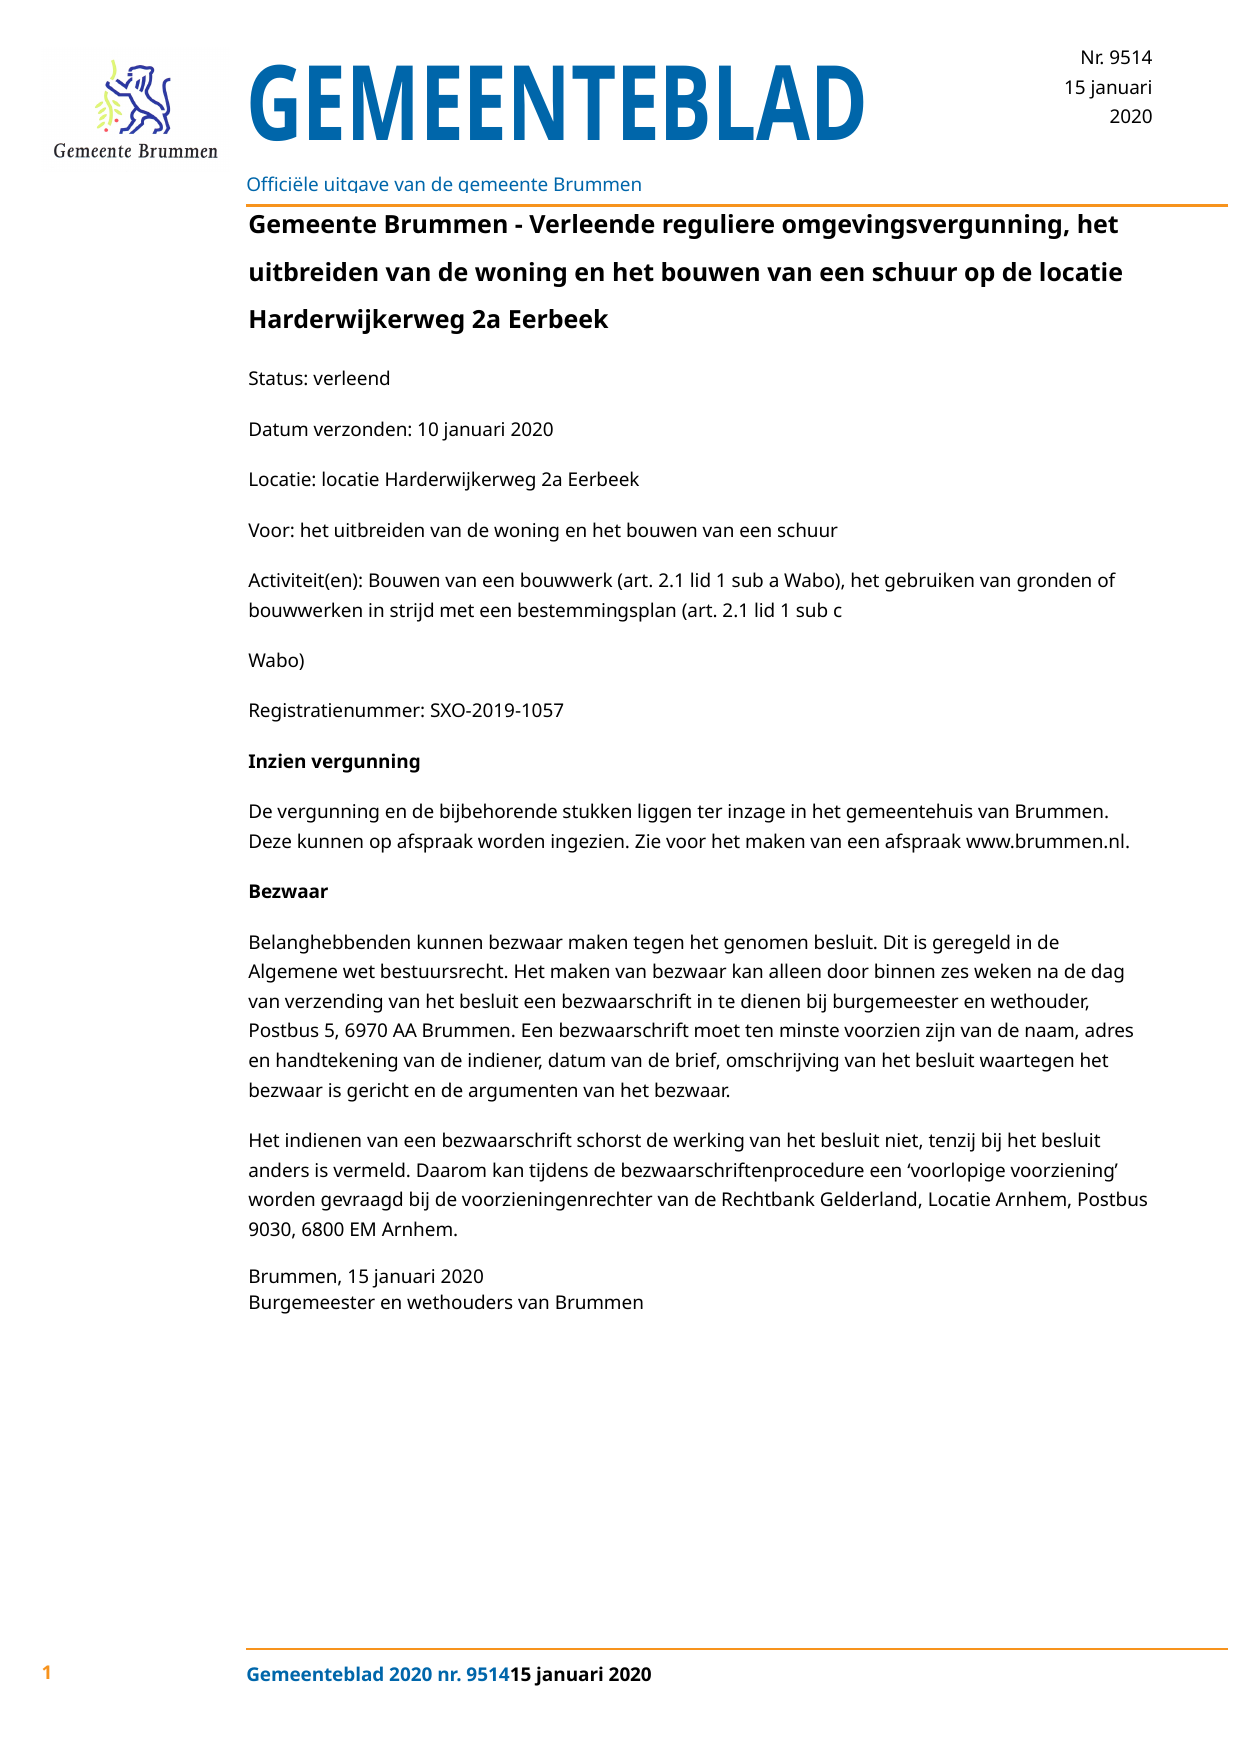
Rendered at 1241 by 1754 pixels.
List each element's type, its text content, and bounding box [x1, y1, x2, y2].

text Datum verzonden: 10 januari 2020 [248, 416, 1152, 442]
text Bezwaar [248, 878, 1152, 904]
text Voor: het uitbreiden van de woning en het bouwen van een schuur [248, 517, 1152, 542]
text Activiteit(en): Bouwen van een bouwwerk (art. 2.1 lid 1 sub a Wabo), het gebruiken van gronden of bouwwerken in strijd met een bestemmingsplan (art. 2.1 lid 1 sub c [248, 567, 1152, 622]
text Inzien vergunning [248, 748, 1152, 774]
text Brummen, 15 januari 2020 [248, 1264, 1152, 1289]
text Burgemeester en wethouders van Brummen [248, 1289, 1152, 1315]
text Status: verleend [248, 366, 1152, 391]
text De vergunning en de bijbehorende stukken liggen ter inzage in het gemeentehuis van Brummen. Deze kunnen op afspraak worden ingezien. Zie voor het maken van een afspraak www.brummen.nl. [248, 798, 1152, 854]
picture [41, 47, 231, 172]
text Het indienen van een bezwaarschrift schorst de werking van het besluit niet, tenzij bij het besluit anders is vermeld. Daarom kan tijdens de bezwaarschriftenprocedure een ‘voorlopige voorziening’ worden gevraagd bij de voorzieningenrechter van de Rechtbank Gelderland, Locatie Arnhem, Postbus 9030, 6800 EM Arnhem. [248, 1127, 1152, 1242]
text Gemeente Brummen - Verleende reguliere omgevingsvergunning, het uitbreiden van de woning en het bouwen van een schuur op de locatie Harderwijkerweg 2a Eerbeek [248, 207, 1152, 336]
text Registratienummer: SXO-2019-1057 [248, 698, 1152, 723]
text Belanghebbenden kunnen bezwaar maken tegen het genomen besluit. Dit is geregeld in de Algemene wet bestuursrecht. Het maken van bezwaar kan alleen door binnen zes weken na de dag van verzending van het besluit een bezwaarschrift in te dienen bij burgemeester en wethouder, Postbus 5, 6970 AA Brummen. Een bezwaarschrift moet ten minste voorzien zijn van de naam, adres en handtekening van de indiener, datum van de brief, omschrijving van het besluit waartegen het bezwaar is gericht en de argumenten van het bezwaar. [248, 929, 1152, 1102]
text Locatie: locatie Harderwijkerweg 2a Eerbeek [248, 466, 1152, 492]
text Wabo) [248, 647, 1152, 673]
